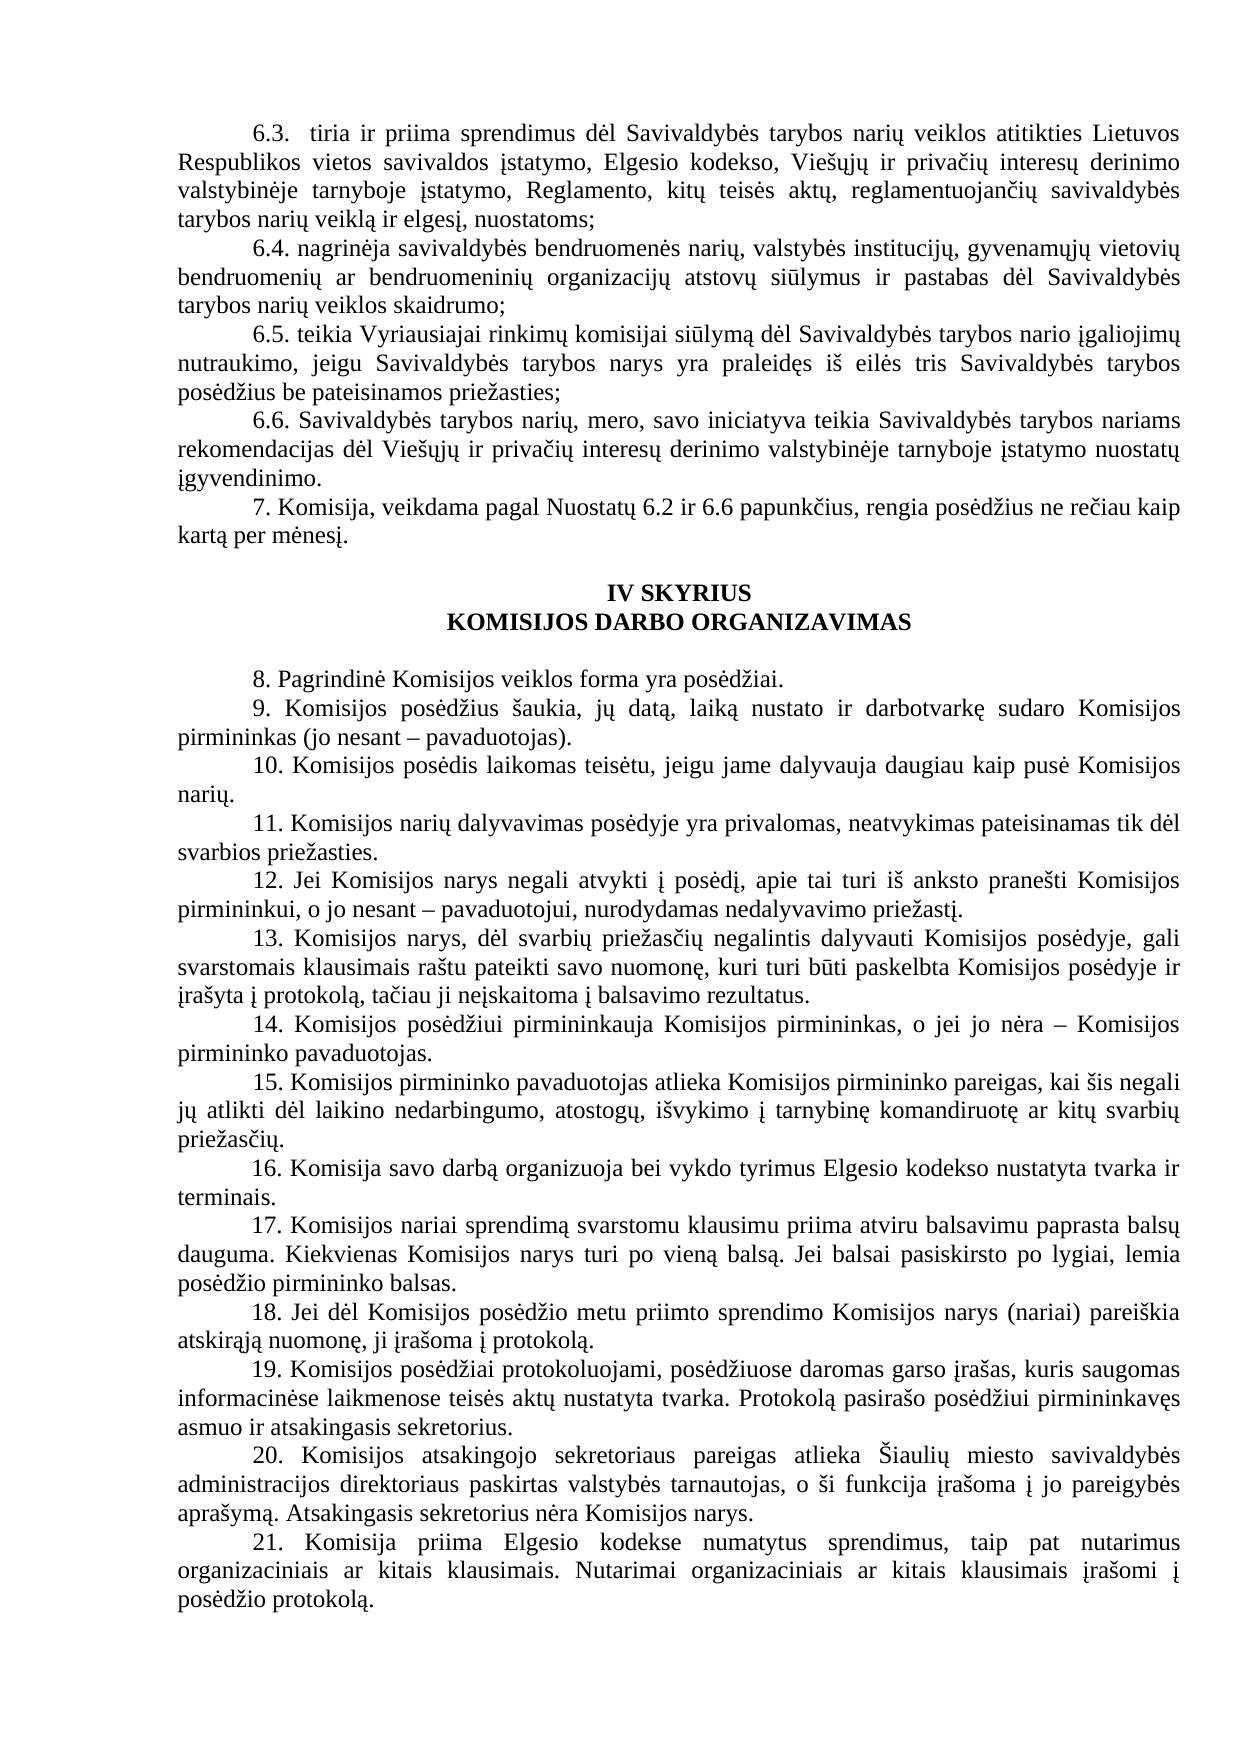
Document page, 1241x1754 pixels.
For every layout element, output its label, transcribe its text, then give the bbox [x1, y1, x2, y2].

text 18. Jei dėl Komisijos posėdžio metu priimto sprendimo Komisijos narys (nariai) pareiškia atskirąją nuomonę, ji įrašoma į protokolą. [177, 1297, 1181, 1354]
text 6.6. Savivaldybės tarybos narių, mero, savo iniciatyva teikia Savivaldybės tarybos nariams rekomendacijas dėl Viešųjų ir privačių interesų derinimo valstybinėje tarnyboje įstatymo nuostatų įgyvendinimo. [177, 406, 1181, 492]
text 21. Komisija priima Elgesio kodekse numatytus sprendimus, taip pat nutarimus organizaciniais ar kitais klausimais. Nutarimai organizaciniais ar kitais klausimais įrašomi į posėdžio protokolą. [177, 1527, 1181, 1613]
text 17. Komisijos nariai sprendimą svarstomu klausimu priima atviru balsavimu paprasta balsų dauguma. Kiekvienas Komisijos narys turi po vieną balsą. Jei balsai pasiskirsto po lygiai, lemia posėdžio pirmininko balsas. [177, 1211, 1181, 1297]
text 6.4. nagrinėja savivaldybės bendruomenės narių, valstybės institucijų, gyvenamųjų vietovių bendruomenių ar bendruomeninių organizacijų atstovų siūlymus ir pastabas dėl Savivaldybės tarybos narių veiklos skaidrumo; [177, 233, 1181, 319]
text 7. Komisija, veikdama pagal Nuostatų 6.2 ir 6.6 papunkčius, rengia posėdžius ne rečiau kaip kartą per mėnesį. [177, 492, 1181, 549]
text 12. Jei Komisijos narys negali atvykti į posėdį, apie tai turi iš anksto pranešti Komisijos pirmininkui, o jo nesant – pavaduotojui, nurodydamas nedalyvavimo priežastį. [177, 866, 1181, 923]
text 15. Komisijos pirmininko pavaduotojas atlieka Komisijos pirmininko pareigas, kai šis negali jų atlikti dėl laikino nedarbingumo, atostogų, išvykimo į tarnybinę komandiruotę ar kitų svarbių priežasčių. [177, 1067, 1181, 1153]
text 6.3. tiria ir priima sprendimus dėl Savivaldybės tarybos narių veiklos atitikties Lietuvos Respublikos vietos savivaldos įstatymo, Elgesio kodekso, Viešųjų ir privačių interesų derinimo valstybinėje tarnyboje įstatymo, Reglamento, kitų teisės aktų, reglamentuojančių savivaldybės tarybos narių veiklą ir elgesį, nuostatoms; [177, 118, 1181, 233]
text 19. Komisijos posėdžiai protokoluojami, posėdžiuose daromas garso įrašas, kuris saugomas informacinėse laikmenose teisės aktų nustatyta tvarka. Protokolą pasirašo posėdžiui pirmininkavęs asmuo ir atsakingasis sekretorius. [177, 1354, 1181, 1441]
text 10. Komisijos posėdis laikomas teisėtu, jeigu jame dalyvauja daugiau kaip pusė Komisijos narių. [177, 751, 1181, 808]
text 8. Pagrindinė Komisijos veiklos forma yra posėdžiai. [177, 664, 1181, 693]
text 16. Komisija savo darbą organizuoja bei vykdo tyrimus Elgesio kodekso nustatyta tvarka ir terminais. [177, 1153, 1181, 1211]
text 9. Komisijos posėdžius šaukia, jų datą, laiką nustato ir darbotvarkę sudaro Komisijos pirmininkas (jo nesant – pavaduotojas). [177, 693, 1181, 751]
text 20. Komisijos atsakingojo sekretoriaus pareigas atlieka Šiaulių miesto savivaldybės administracijos direktoriaus paskirtas valstybės tarnautojas, o ši funkcija įrašoma į jo pareigybės aprašymą. Atsakingasis sekretorius nėra Komisijos narys. [177, 1441, 1181, 1527]
text 13. Komisijos narys, dėl svarbių priežasčių negalintis dalyvauti Komisijos posėdyje, gali svarstomais klausimais raštu pateikti savo nuomonę, kuri turi būti paskelbta Komisijos posėdyje ir įrašyta į protokolą, tačiau ji neįskaitoma į balsavimo rezultatus. [177, 923, 1181, 1009]
text KOMISIJOS DARBO ORGANIZAVIMAS [177, 607, 1181, 636]
text IV SKYRIUS [177, 578, 1181, 607]
text 6.5. teikia Vyriausiajai rinkimų komisijai siūlymą dėl Savivaldybės tarybos nario įgaliojimų nutraukimo, jeigu Savivaldybės tarybos narys yra praleidęs iš eilės tris Savivaldybės tarybos posėdžius be pateisinamos priežasties; [177, 319, 1181, 406]
text 14. Komisijos posėdžiui pirmininkauja Komisijos pirmininkas, o jei jo nėra – Komisijos pirmininko pavaduotojas. [177, 1009, 1181, 1067]
text 11. Komisijos narių dalyvavimas posėdyje yra privalomas, neatvykimas pateisinamas tik dėl svarbios priežasties. [177, 808, 1181, 866]
